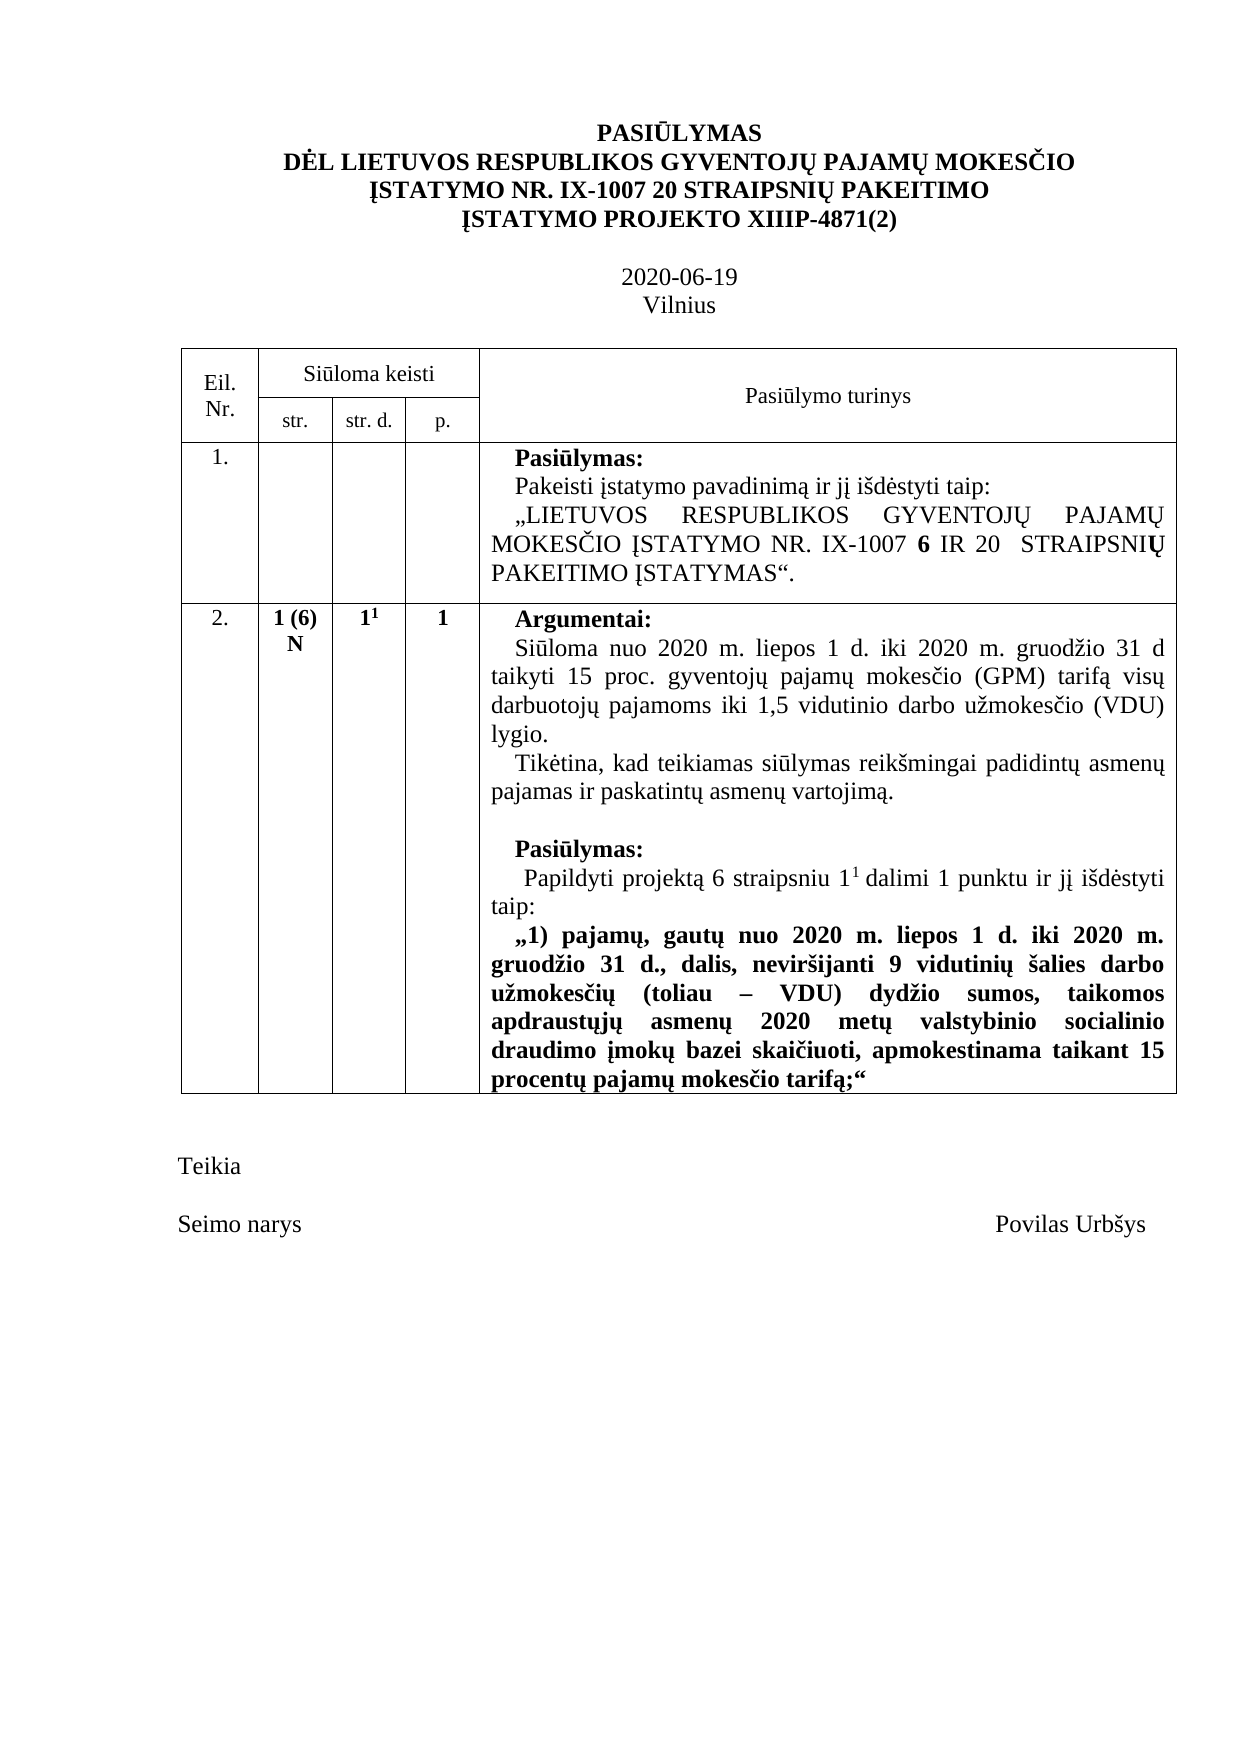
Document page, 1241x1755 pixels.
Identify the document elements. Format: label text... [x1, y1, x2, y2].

text Seimo narys Povilas Urbšys [177, 1209, 1181, 1237]
table_cell Argumentai: Siūloma nuo 2020 m. liepos 1 d. iki 2020 m. gruodžio 31 d taikyti 15 proc. gyventojų pajamų mokesčio (GPM) tarifą visų darbuotojų pajamoms iki 1,5 vidutinio darbo užmokesčio (VDU) lygio. Tikėtina, kad teikiamas siūlymas reikšmingai padidintų asmenų pajamas ir paskatintų asmenų vartojimą. Pasiūlymas: Papildyti projektą 6 straipsniu 11 dalimi 1 punktu ir jį išdėstyti taip: „1) pajamų, gautų nuo 2020 m. liepos 1 d. iki 2020 m. gruodžio 31 d., dalis, neviršijanti 9 vidutinių šalies darbo užmokesčių (toliau – VDU) dydžio sumos, taikomos apdraustųjų asmenų 2020 metų valstybinio socialinio draudimo įmokų bazei skaičiuoti, apmokestinama taikant 15 procentų pajamų mokesčio tarifą;“ [480, 604, 1176, 1093]
table_cell [333, 443, 405, 603]
table_cell 11 [333, 604, 405, 1093]
text PASIŪLYMAS [177, 118, 1181, 147]
table_cell [259, 443, 332, 603]
table_header Pasiūlymo turinys [480, 349, 1176, 442]
table_header Siūloma keisti [259, 349, 479, 397]
text DĖL LIETUVOS RESPUBLIKOS GYVENTOJŲ PAJAMŲ MOKESČIO [177, 147, 1181, 176]
text ĮSTATYMO PROJEKTO XIIIP-4871(2) [177, 204, 1181, 233]
table_header Eil. Nr. [182, 349, 258, 442]
text ĮSTATYMO NR. IX-1007 20 STRAIPSNIŲ PAKEITIMO [177, 176, 1181, 204]
table_cell Pasiūlymas: Pakeisti įstatymo pavadinimą ir jį išdėstyti taip: „LIETUVOS RESPUBLIKOS GYVENTOJŲ PAJAMŲ MOKESČIO ĮSTATYMO NR. IX-1007 6 IR 20 STRAIPSNIŲ PAKEITIMO ĮSTATYMAS“. [480, 443, 1176, 603]
text Teikia [177, 1151, 1181, 1180]
table_cell 2. [182, 604, 258, 1093]
table_cell str. [259, 398, 332, 442]
text 2020-06-19 [177, 262, 1181, 291]
table_cell [406, 443, 479, 603]
table_cell 1 (6) N [259, 604, 332, 1093]
table_cell str. d. [333, 398, 405, 442]
table_cell 1 [406, 604, 479, 1093]
table_cell 1. [182, 443, 258, 603]
text Vilnius [177, 291, 1181, 319]
table_cell p. [406, 398, 479, 442]
